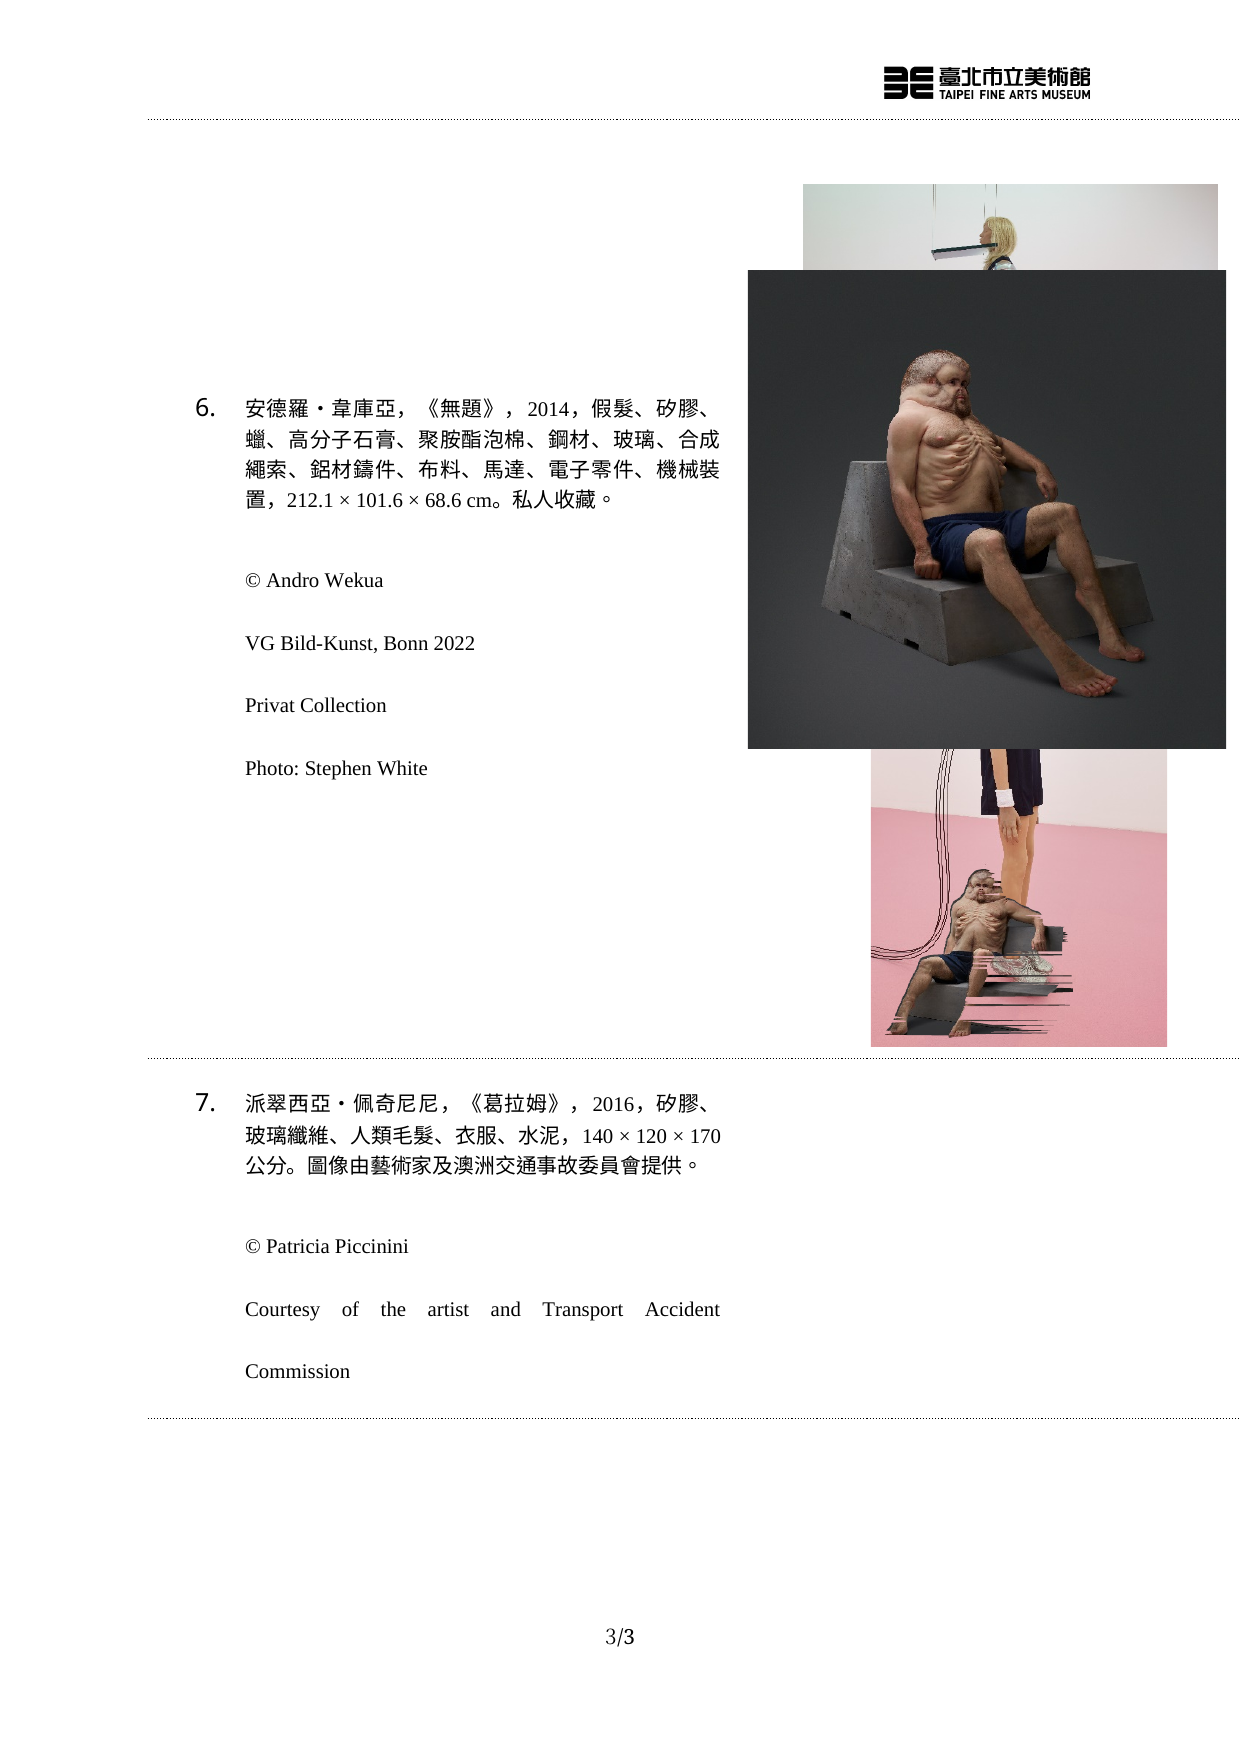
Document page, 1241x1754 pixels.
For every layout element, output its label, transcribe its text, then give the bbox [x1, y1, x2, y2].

table_cell 安德羅・韋庫亞，《無題》，2014，假髮、矽膠、蠟、高分子石膏、聚胺酯泡棉、鋼材、玻璃、合成繩索、鋁材鑄件、布料、馬達、電子零件、機械裝置，212.1 × 101.6 × 68.6 cm。私人收藏。 © Andro Wekua VG Bild-Kunst, Bonn 2022 Privat Collection Photo: Stephen White [148, 119, 724, 1058]
table_cell [724, 119, 1240, 1058]
table_cell [724, 1058, 1240, 1418]
table_cell 派翠西亞・佩奇尼尼，《葛拉姆》，2016，矽膠、玻璃纖維、人類毛髮、衣服、水泥，140 × 120 × 170 公分。圖像由藝術家及澳洲交通事故委員會提供。 © Patricia Piccinini Courtesy of the artist and Transport Accident Commission [148, 1058, 724, 1418]
